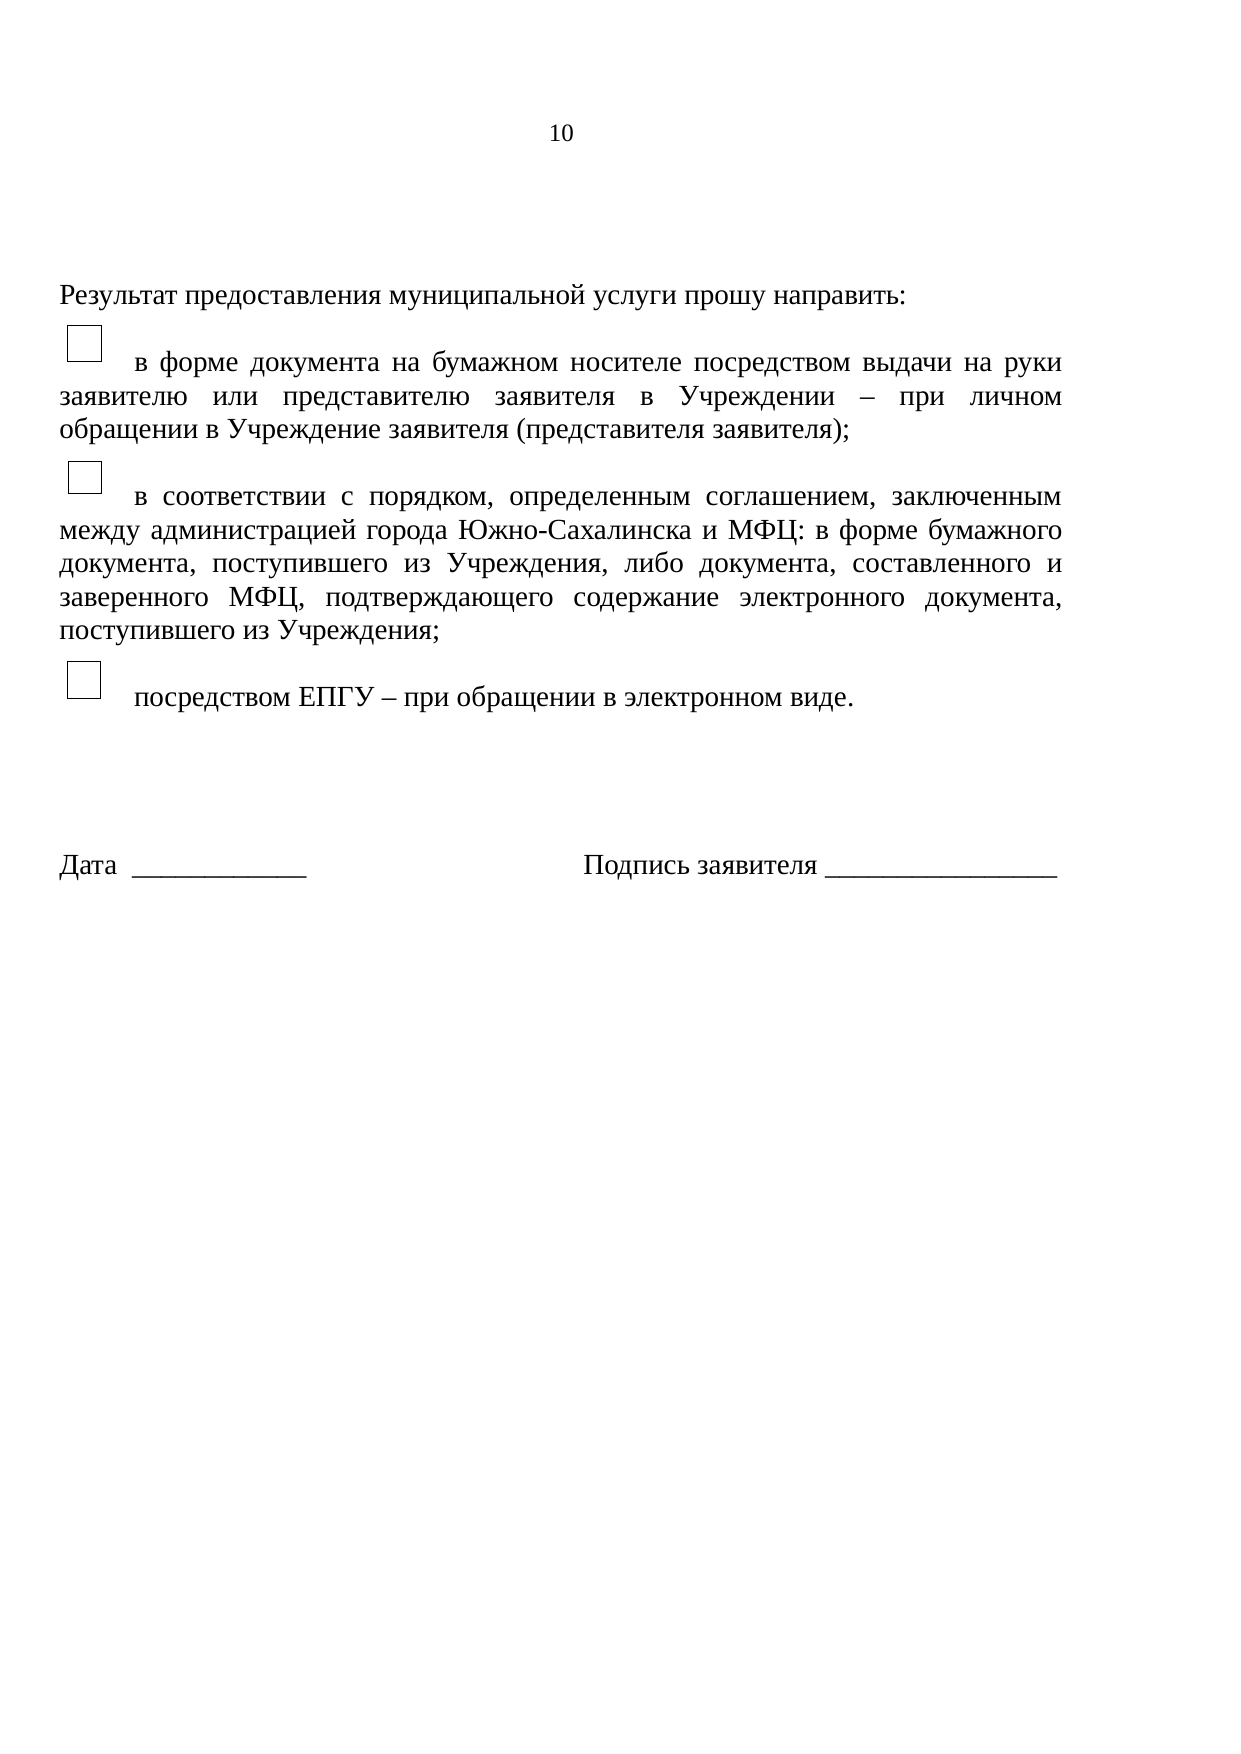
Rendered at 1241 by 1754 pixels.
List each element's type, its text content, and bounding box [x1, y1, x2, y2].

text Результат предоставления муниципальной услуги прошу направить: [59, 277, 1063, 311]
text в форме документа на бумажном носителе посредством выдачи на руки заявителю или представителю заявителя в Учреждении – при личном обращении в Учреждение заявителя (представителя заявителя); [59, 344, 1063, 445]
text Дата ____________ Подпись заявителя ________________ [59, 847, 1063, 881]
text посредством ЕПГУ – при обращении в электронном виде. [59, 680, 1063, 713]
text в соответствии с порядком, определенным соглашением, заключенным между администрацией города Южно-Сахалинска и МФЦ: в форме бумажного документа, поступившего из Учреждения, либо документа, составленного и заверенного МФЦ, подтверждающего содержание электронного документа, поступившего из Учреждения; [59, 478, 1063, 646]
